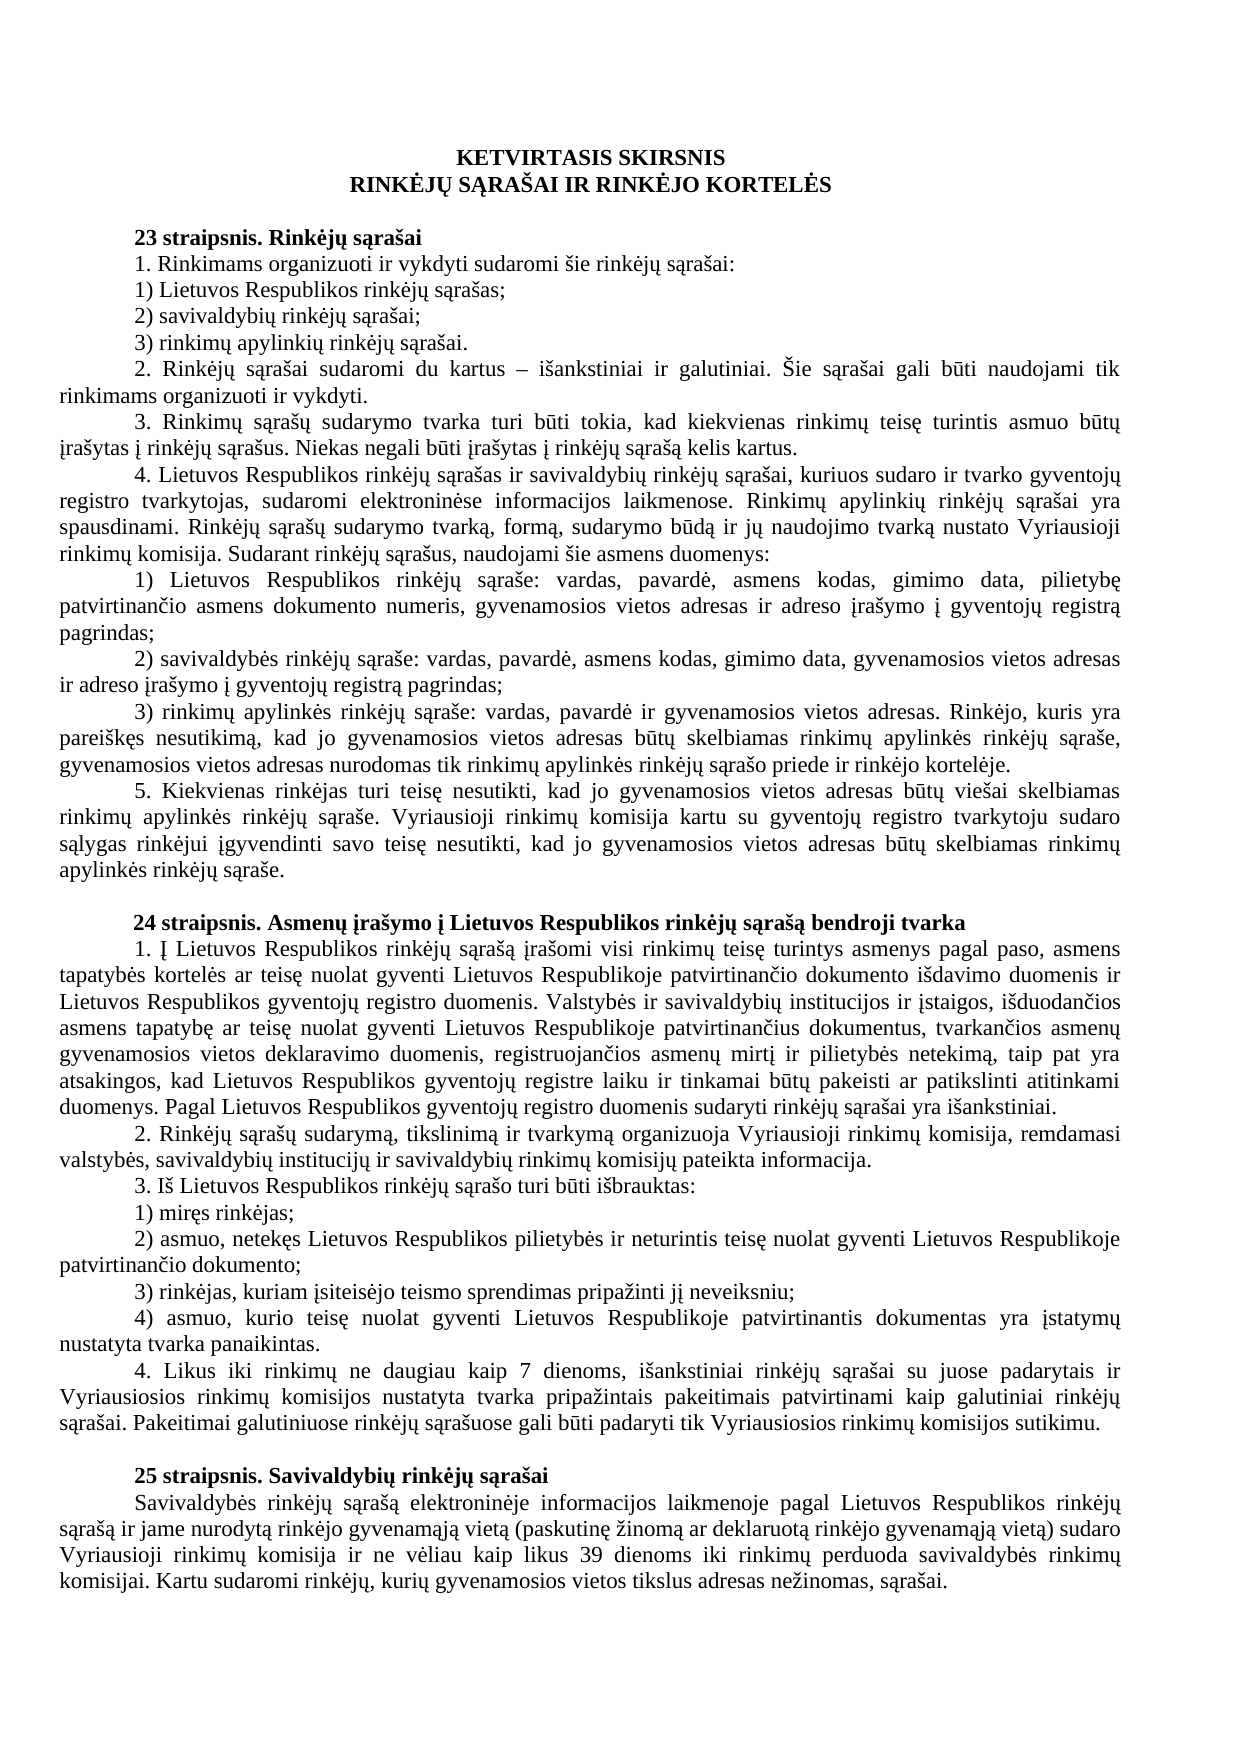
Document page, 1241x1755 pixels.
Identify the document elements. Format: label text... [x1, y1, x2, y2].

text 1. Rinkimams organizuoti ir vykdyti sudaromi šie rinkėjų sąrašai: [59, 250, 1122, 276]
text 2) savivaldybių rinkėjų sąrašai; [59, 303, 1122, 329]
text 1) miręs rinkėjas; [59, 1199, 1122, 1225]
text 24 straipsnis. Asmenų įrašymo į Lietuvos Respublikos rinkėjų sąrašą bendroji tvarka [133, 909, 1122, 935]
text 5. Kiekvienas rinkėjas turi teisę nesutikti, kad jo gyvenamosios vietos adresas būtų viešai skelbiamas rinkimų apylinkės rinkėjų sąraše. Vyriausioji rinkimų komisija kartu su gyventojų registro tvarkytoju sudaro sąlygas rinkėjui įgyvendinti savo teisę nesutikti, kad jo gyvenamosios vietos adresas būtų skelbiamas rinkimų apylinkės rinkėjų sąraše. [59, 777, 1122, 882]
text 1) Lietuvos Respublikos rinkėjų sąraše: vardas, pavardė, asmens kodas, gimimo data, pilietybę patvirtinančio asmens dokumento numeris, gyvenamosios vietos adresas ir adreso įrašymo į gyventojų registrą pagrindas; [59, 566, 1122, 645]
text 1) Lietuvos Respublikos rinkėjų sąrašas; [59, 276, 1122, 303]
text 2) asmuo, netekęs Lietuvos Respublikos pilietybės ir neturintis teisę nuolat gyventi Lietuvos Respublikoje patvirtinančio dokumento; [59, 1225, 1122, 1278]
text 4. Lietuvos Respublikos rinkėjų sąrašas ir savivaldybių rinkėjų sąrašai, kuriuos sudaro ir tvarko gyventojų registro tvarkytojas, sudaromi elektroninėse informacijos laikmenose. Rinkimų apylinkių rinkėjų sąrašai yra spausdinami. Rinkėjų sąrašų sudarymo tvarką, formą, sudarymo būdą ir jų naudojimo tvarką nustato Vyriausioji rinkimų komisija. Sudarant rinkėjų sąrašus, naudojami šie asmens duomenys: [59, 461, 1122, 566]
subtitle RINKĖJŲ SĄRAŠAI IR RINKĖJO KORTELĖS [59, 171, 1122, 197]
text 4) asmuo, kurio teisę nuolat gyventi Lietuvos Respublikoje patvirtinantis dokumentas yra įstatymų nustatyta tvarka panaikintas. [59, 1304, 1122, 1357]
text 3) rinkėjas, kuriam įsiteisėjo teismo sprendimas pripažinti jį neveiksniu; [59, 1278, 1122, 1304]
text 2. Rinkėjų sąrašai sudaromi du kartus – išankstiniai ir galutiniai. Šie sąrašai gali būti naudojami tik rinkimams organizuoti ir vykdyti. [59, 355, 1122, 408]
text 3. Rinkimų sąrašų sudarymo tvarka turi būti tokia, kad kiekvienas rinkimų teisę turintis asmuo būtų įrašytas į rinkėjų sąrašus. Niekas negali būti įrašytas į rinkėjų sąrašą kelis kartus. [59, 408, 1122, 461]
text Savivaldybės rinkėjų sąrašą elektroninėje informacijos laikmenoje pagal Lietuvos Respublikos rinkėjų sąrašą ir jame nurodytą rinkėjo gyvenamąją vietą (paskutinę žinomą ar deklaruotą rinkėjo gyvenamąją vietą) sudaro Vyriausioji rinkimų komisija ir ne vėliau kaip likus 39 dienoms iki rinkimų perduoda savivaldybės rinkimų komisijai. Kartu sudaromi rinkėjų, kurių gyvenamosios vietos tikslus adresas nežinomas, sąrašai. [59, 1488, 1122, 1594]
text 3) rinkimų apylinkių rinkėjų sąrašai. [59, 329, 1122, 355]
text 23 straipsnis. Rinkėjų sąrašai [59, 223, 1122, 250]
text 2) savivaldybės rinkėjų sąraše: vardas, pavardė, asmens kodas, gimimo data, gyvenamosios vietos adresas ir adreso įrašymo į gyventojų registrą pagrindas; [59, 645, 1122, 698]
text 3. Iš Lietuvos Respublikos rinkėjų sąrašo turi būti išbrauktas: [59, 1172, 1122, 1199]
text 2. Rinkėjų sąrašų sudarymą, tikslinimą ir tvarkymą organizuoja Vyriausioji rinkimų komisija, remdamasi valstybės, savivaldybių institucijų ir savivaldybių rinkimų komisijų pateikta informacija. [59, 1119, 1122, 1172]
text 1. Į Lietuvos Respublikos rinkėjų sąrašą įrašomi visi rinkimų teisę turintys asmenys pagal paso, asmens tapatybės kortelės ar teisę nuolat gyventi Lietuvos Respublikoje patvirtinančio dokumento išdavimo duomenis ir Lietuvos Respublikos gyventojų registro duomenis. Valstybės ir savivaldybių institucijos ir įstaigos, išduodančios asmens tapatybę ar teisę nuolat gyventi Lietuvos Respublikoje patvirtinančius dokumentus, tvarkančios asmenų gyvenamosios vietos deklaravimo duomenis, registruojančios asmenų mirtį ir pilietybės netekimą, taip pat yra atsakingos, kad Lietuvos Respublikos gyventojų registre laiku ir tinkamai būtų pakeisti ar patikslinti atitinkami duomenys. Pagal Lietuvos Respublikos gyventojų registro duomenis sudaryti rinkėjų sąrašai yra išankstiniai. [59, 935, 1122, 1119]
text 4. Likus iki rinkimų ne daugiau kaip 7 dienoms, išankstiniai rinkėjų sąrašai su juose padarytais ir Vyriausiosios rinkimų komisijos nustatyta tvarka pripažintais pakeitimais patvirtinami kaip galutiniai rinkėjų sąrašai. Pakeitimai galutiniuose rinkėjų sąrašuose gali būti padaryti tik Vyriausiosios rinkimų komisijos sutikimu. [59, 1357, 1122, 1436]
text 3) rinkimų apylinkės rinkėjų sąraše: vardas, pavardė ir gyvenamosios vietos adresas. Rinkėjo, kuris yra pareiškęs nesutikimą, kad jo gyvenamosios vietos adresas būtų skelbiamas rinkimų apylinkės rinkėjų sąraše, gyvenamosios vietos adresas nurodomas tik rinkimų apylinkės rinkėjų sąrašo priede ir rinkėjo kortelėje. [59, 698, 1122, 777]
text KETVIRTASIS SKIRSNIS [59, 144, 1122, 171]
text 25 straipsnis. Savivaldybių rinkėjų sąrašai [59, 1462, 1122, 1488]
